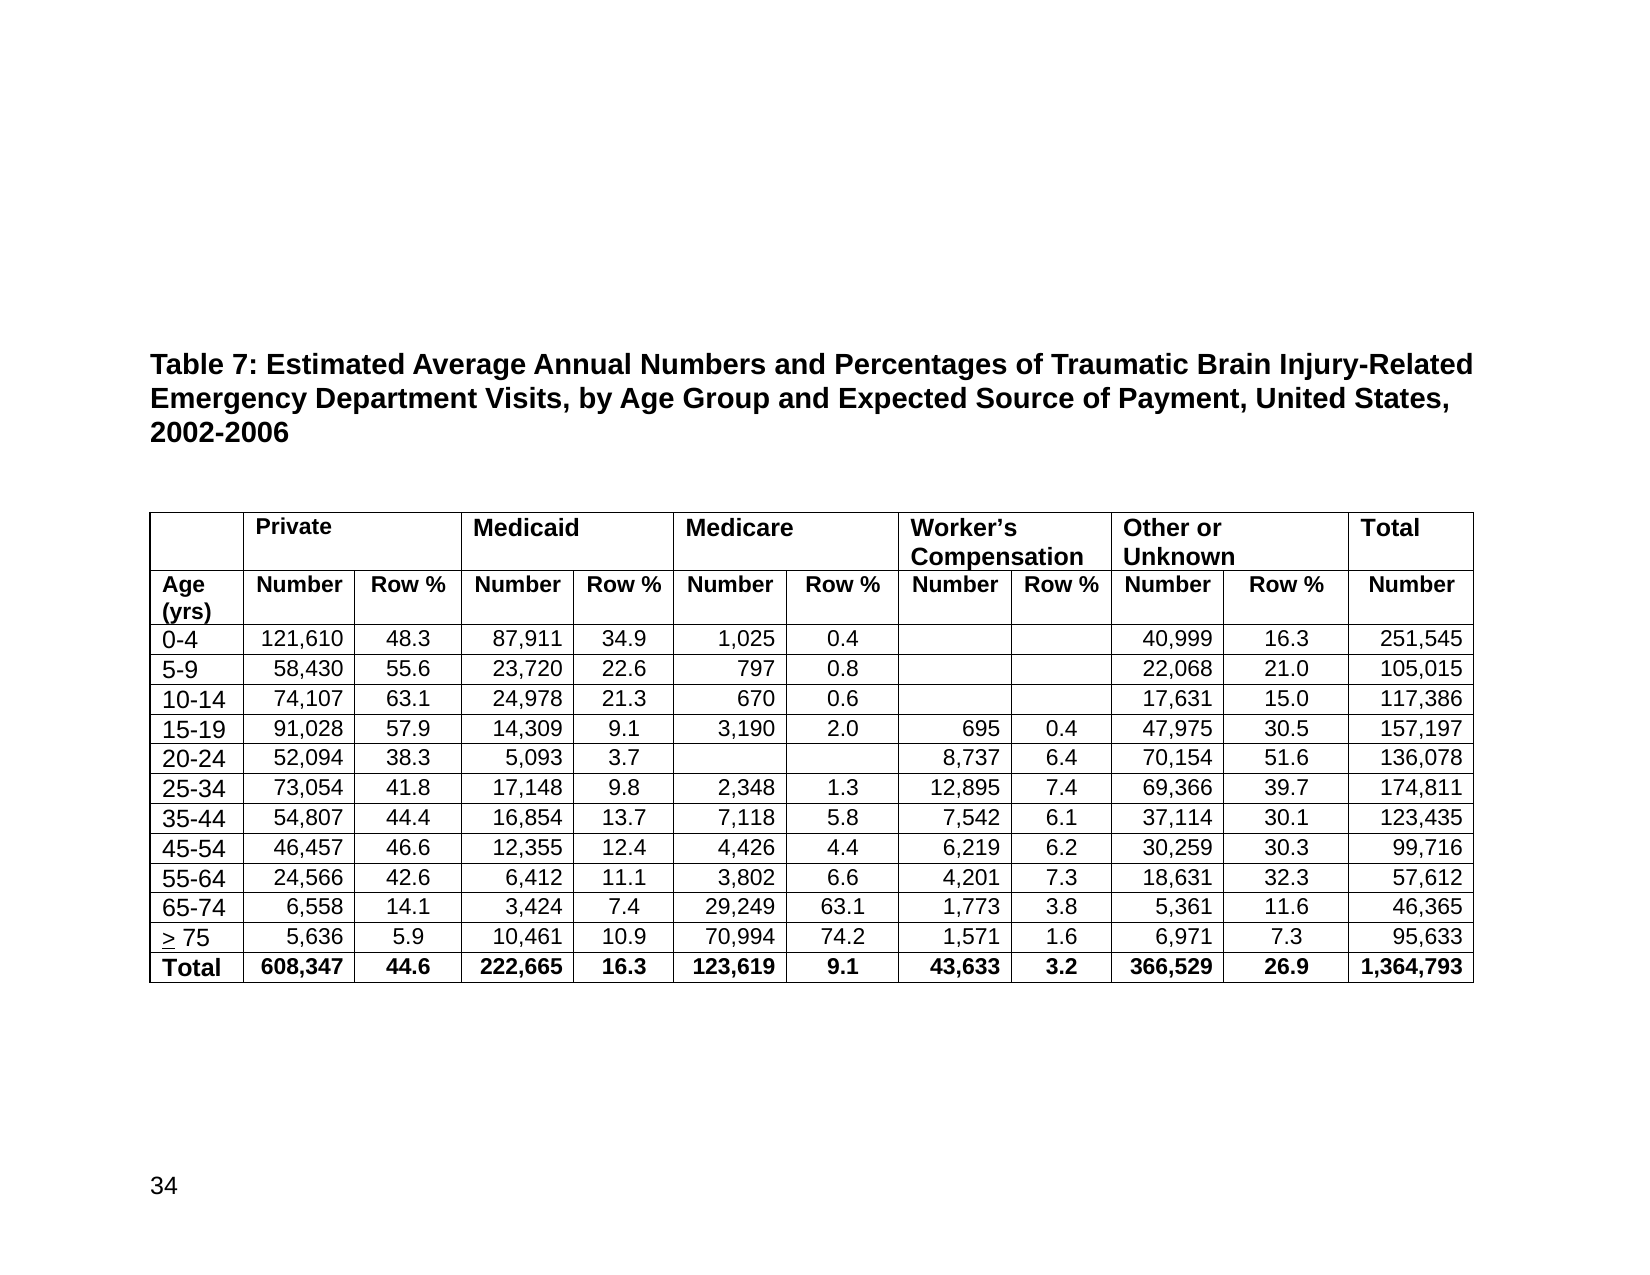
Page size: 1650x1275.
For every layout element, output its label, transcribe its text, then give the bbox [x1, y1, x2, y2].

table_cell 222,665 [462, 953, 573, 982]
table_cell 6.6 [787, 864, 898, 892]
table_cell 9.8 [574, 774, 673, 803]
table_cell 11.6 [1224, 893, 1348, 922]
table_cell 6.1 [1012, 804, 1111, 833]
table_cell 25-34 [151, 774, 243, 803]
table_cell 58,430 [244, 655, 354, 684]
table_cell 41.8 [355, 774, 461, 803]
table_cell 0.6 [787, 685, 898, 713]
table_cell 17,148 [462, 774, 573, 803]
table_cell 174,811 [1349, 774, 1473, 803]
table_cell 30.5 [1224, 715, 1348, 743]
table_cell 65-74 [151, 893, 243, 922]
table_cell 5,636 [244, 923, 354, 952]
table_cell 3.8 [1012, 893, 1111, 922]
table_cell 1,571 [899, 923, 1011, 952]
table_header Medicaid [462, 513, 673, 570]
table_cell [1012, 625, 1111, 654]
table_cell 10-14 [151, 685, 243, 713]
table_cell 35-44 [151, 804, 243, 833]
table_cell 121,610 [244, 625, 354, 654]
table_cell 14,309 [462, 715, 573, 743]
table_cell 63.1 [355, 685, 461, 713]
table_cell [899, 655, 1011, 684]
table_cell Number [674, 571, 786, 624]
table_cell 12,895 [899, 774, 1011, 803]
table_cell 8,737 [899, 744, 1011, 773]
table_cell 3,190 [674, 715, 786, 743]
table_cell 37,114 [1112, 804, 1223, 833]
table_cell 123,619 [674, 953, 786, 982]
table_cell 42.6 [355, 864, 461, 892]
table_cell 26.9 [1224, 953, 1348, 982]
table_cell 12,355 [462, 834, 573, 862]
table_cell Number [1112, 571, 1223, 624]
table_cell 18,631 [1112, 864, 1223, 892]
table_cell 55.6 [355, 655, 461, 684]
table_cell [1012, 655, 1111, 684]
table_cell 11.1 [574, 864, 673, 892]
table_header Total [1349, 513, 1473, 570]
table_header Private [244, 513, 461, 570]
table_cell 5.8 [787, 804, 898, 833]
table_header Medicare [674, 513, 898, 570]
table_cell 39.7 [1224, 774, 1348, 803]
table_cell 34.9 [574, 625, 673, 654]
table_cell 136,078 [1349, 744, 1473, 773]
table_cell 5-9 [151, 655, 243, 684]
table_cell 21.0 [1224, 655, 1348, 684]
table_cell 55-64 [151, 864, 243, 892]
table_cell 99,716 [1349, 834, 1473, 862]
table_cell 3.7 [574, 744, 673, 773]
table_cell 10,461 [462, 923, 573, 952]
table_cell 32.3 [1224, 864, 1348, 892]
table_cell 95,633 [1349, 923, 1473, 952]
table_cell 74,107 [244, 685, 354, 713]
table_cell 91,028 [244, 715, 354, 743]
table_cell 0.4 [1012, 715, 1111, 743]
table_cell 14.1 [355, 893, 461, 922]
table_cell 30,259 [1112, 834, 1223, 862]
table_cell 30.1 [1224, 804, 1348, 833]
table_cell 5.9 [355, 923, 461, 952]
table_cell 45-54 [151, 834, 243, 862]
table_cell 6,219 [899, 834, 1011, 862]
table_cell Number [1349, 571, 1473, 624]
table_cell 1,364,793 [1349, 953, 1473, 982]
table_cell 1.3 [787, 774, 898, 803]
table_cell 157,197 [1349, 715, 1473, 743]
table_cell 6,971 [1112, 923, 1223, 952]
table_cell 30.3 [1224, 834, 1348, 862]
table_cell 7,118 [674, 804, 786, 833]
table_cell Number [244, 571, 354, 624]
table_cell 43,633 [899, 953, 1011, 982]
table_cell 7.3 [1224, 923, 1348, 952]
table_cell [899, 685, 1011, 713]
table_cell 695 [899, 715, 1011, 743]
table_cell 2,348 [674, 774, 786, 803]
table_cell 1,025 [674, 625, 786, 654]
table_cell 74.2 [787, 923, 898, 952]
table_cell 16,854 [462, 804, 573, 833]
table_cell 40,999 [1112, 625, 1223, 654]
table_cell 10.9 [574, 923, 673, 952]
table_cell 15.0 [1224, 685, 1348, 713]
table_cell 7.4 [574, 893, 673, 922]
table_cell 57,612 [1349, 864, 1473, 892]
table_cell 6,558 [244, 893, 354, 922]
table_cell 63.1 [787, 893, 898, 922]
table_cell Row % [1224, 571, 1348, 624]
title Table 7: Estimated Average Annual Numbers and Percentages of Traumatic Brain Injury-Related Emergency Department Visits, by Age Group and Expected Source of Payment, United States, 2002-2006 [150, 347, 1500, 448]
table_cell 13.7 [574, 804, 673, 833]
table_cell 4.4 [787, 834, 898, 862]
table_cell 54,807 [244, 804, 354, 833]
table_cell 17,631 [1112, 685, 1223, 713]
table_header Other or Unknown [1112, 513, 1348, 570]
table_cell 46,365 [1349, 893, 1473, 922]
table_cell 366,529 [1112, 953, 1223, 982]
table_cell 44.6 [355, 953, 461, 982]
table_cell 3.2 [1012, 953, 1111, 982]
table_cell Row % [787, 571, 898, 624]
table_cell 87,911 [462, 625, 573, 654]
table_cell 251,545 [1349, 625, 1473, 654]
table_cell 6,412 [462, 864, 573, 892]
table_cell Number [899, 571, 1011, 624]
table_cell 0-4 [151, 625, 243, 654]
table_cell 20-24 [151, 744, 243, 773]
table_cell 0.4 [787, 625, 898, 654]
table_cell 46,457 [244, 834, 354, 862]
table_cell 47,975 [1112, 715, 1223, 743]
table_cell 22.6 [574, 655, 673, 684]
table_cell 24,566 [244, 864, 354, 892]
table_cell [674, 744, 786, 773]
table_cell 44.4 [355, 804, 461, 833]
table_cell [899, 625, 1011, 654]
table_header [151, 513, 243, 570]
table_cell 70,154 [1112, 744, 1223, 773]
table_cell 52,094 [244, 744, 354, 773]
table_header Worker’s Compensation [899, 513, 1111, 570]
table_cell 7,542 [899, 804, 1011, 833]
table_cell 7.4 [1012, 774, 1111, 803]
table_cell [1012, 685, 1111, 713]
table_cell 38.3 [355, 744, 461, 773]
table_cell 1,773 [899, 893, 1011, 922]
table_cell 6.2 [1012, 834, 1111, 862]
table_cell Row % [574, 571, 673, 624]
table_cell 46.6 [355, 834, 461, 862]
table_cell 123,435 [1349, 804, 1473, 833]
table_cell > 75 [151, 923, 243, 952]
table_cell 29,249 [674, 893, 786, 922]
table_cell 7.3 [1012, 864, 1111, 892]
table_cell 51.6 [1224, 744, 1348, 773]
table_cell 16.3 [1224, 625, 1348, 654]
table_cell Total [151, 953, 243, 982]
table_cell 57.9 [355, 715, 461, 743]
table_cell 69,366 [1112, 774, 1223, 803]
table_cell Age (yrs) [151, 571, 243, 624]
table_cell 670 [674, 685, 786, 713]
table_cell 5,093 [462, 744, 573, 773]
table_cell 117,386 [1349, 685, 1473, 713]
table_cell 0.8 [787, 655, 898, 684]
table_cell 9.1 [574, 715, 673, 743]
table_cell 73,054 [244, 774, 354, 803]
table_cell 4,201 [899, 864, 1011, 892]
table_cell 105,015 [1349, 655, 1473, 684]
table_cell 24,978 [462, 685, 573, 713]
table_cell 608,347 [244, 953, 354, 982]
table_cell Row % [1012, 571, 1111, 624]
table_cell Row % [355, 571, 461, 624]
table_cell 3,424 [462, 893, 573, 922]
table_cell 6.4 [1012, 744, 1111, 773]
table_cell 12.4 [574, 834, 673, 862]
table_cell 4,426 [674, 834, 786, 862]
table_cell 21.3 [574, 685, 673, 713]
table_cell 1.6 [1012, 923, 1111, 952]
table_cell 16.3 [574, 953, 673, 982]
table_cell Number [462, 571, 573, 624]
table_cell 48.3 [355, 625, 461, 654]
table_cell 70,994 [674, 923, 786, 952]
table_cell 9.1 [787, 953, 898, 982]
table_cell 3,802 [674, 864, 786, 892]
table_cell 797 [674, 655, 786, 684]
table_cell 23,720 [462, 655, 573, 684]
table_cell 2.0 [787, 715, 898, 743]
table_cell 5,361 [1112, 893, 1223, 922]
table_cell 15-19 [151, 715, 243, 743]
table_cell 22,068 [1112, 655, 1223, 684]
table_cell [787, 744, 898, 773]
